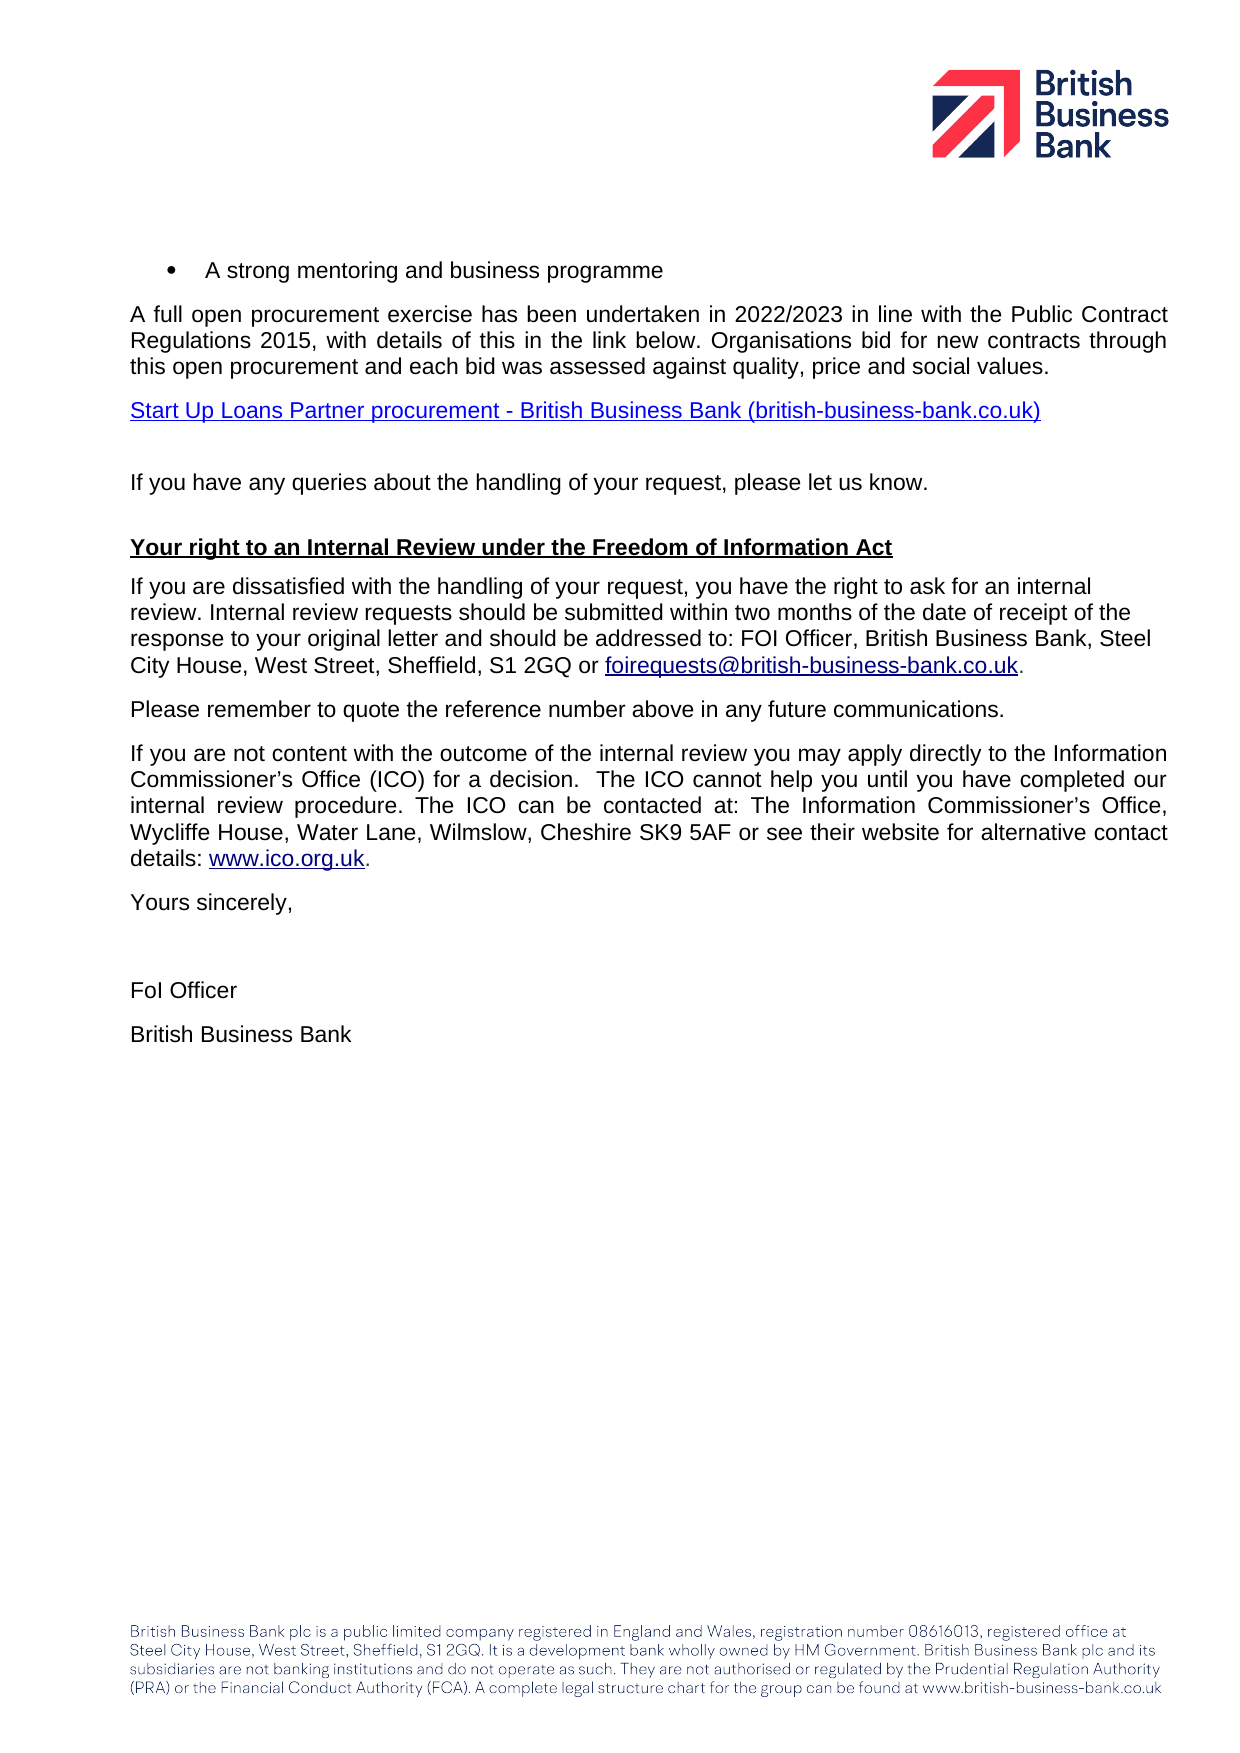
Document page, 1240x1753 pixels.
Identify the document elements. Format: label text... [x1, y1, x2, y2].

text If you are dissatisfied with the handling of your request, you have the right to ask for an internal review. Internal review requests should be submitted within two months of the date of receipt of the response to your original letter and should be addressed to: FOI Officer, British Business Bank, Steel City House, West Street, Sheffield, S1 2GQ or foirequests@british-business-bank.co.uk. [130, 573, 1169, 678]
text Start Up Loans Partner procurement - British Business Bank (british-business-bank.co.uk) [130, 397, 1169, 424]
text Please remember to quote the reference number above in any future communications. [130, 696, 1169, 722]
text British Business Bank [130, 1021, 1169, 1048]
text If you have any queries about the handling of your request, please let us know. [130, 468, 1169, 495]
text FoI Officer [130, 977, 1169, 1004]
text If you are not content with the outcome of the internal review you may apply directly to the Information Commissioner’s Office (ICO) for a decision. The ICO cannot help you until you have completed our internal review procedure. The ICO can be contacted at: The Information Commissioner’s Office, Wycliffe House, Water Lane, Wilmslow, Cheshire SK9 5AF or see their website for alternative contact details: www.ico.org.uk. [130, 740, 1169, 872]
text Yours sincerely, [130, 889, 1169, 916]
text A full open procurement exercise has been undertaken in 2022/2023 in line with the Public Contract Regulations 2015, with details of this in the link below. Organisations bid for new contracts through this open procurement and each bid was assessed against quality, price and social values. [130, 301, 1169, 380]
text Your right to an Internal Review under the Freedom of Information Act [130, 534, 1169, 560]
list A strong mentoring and business programme [167, 257, 1169, 283]
